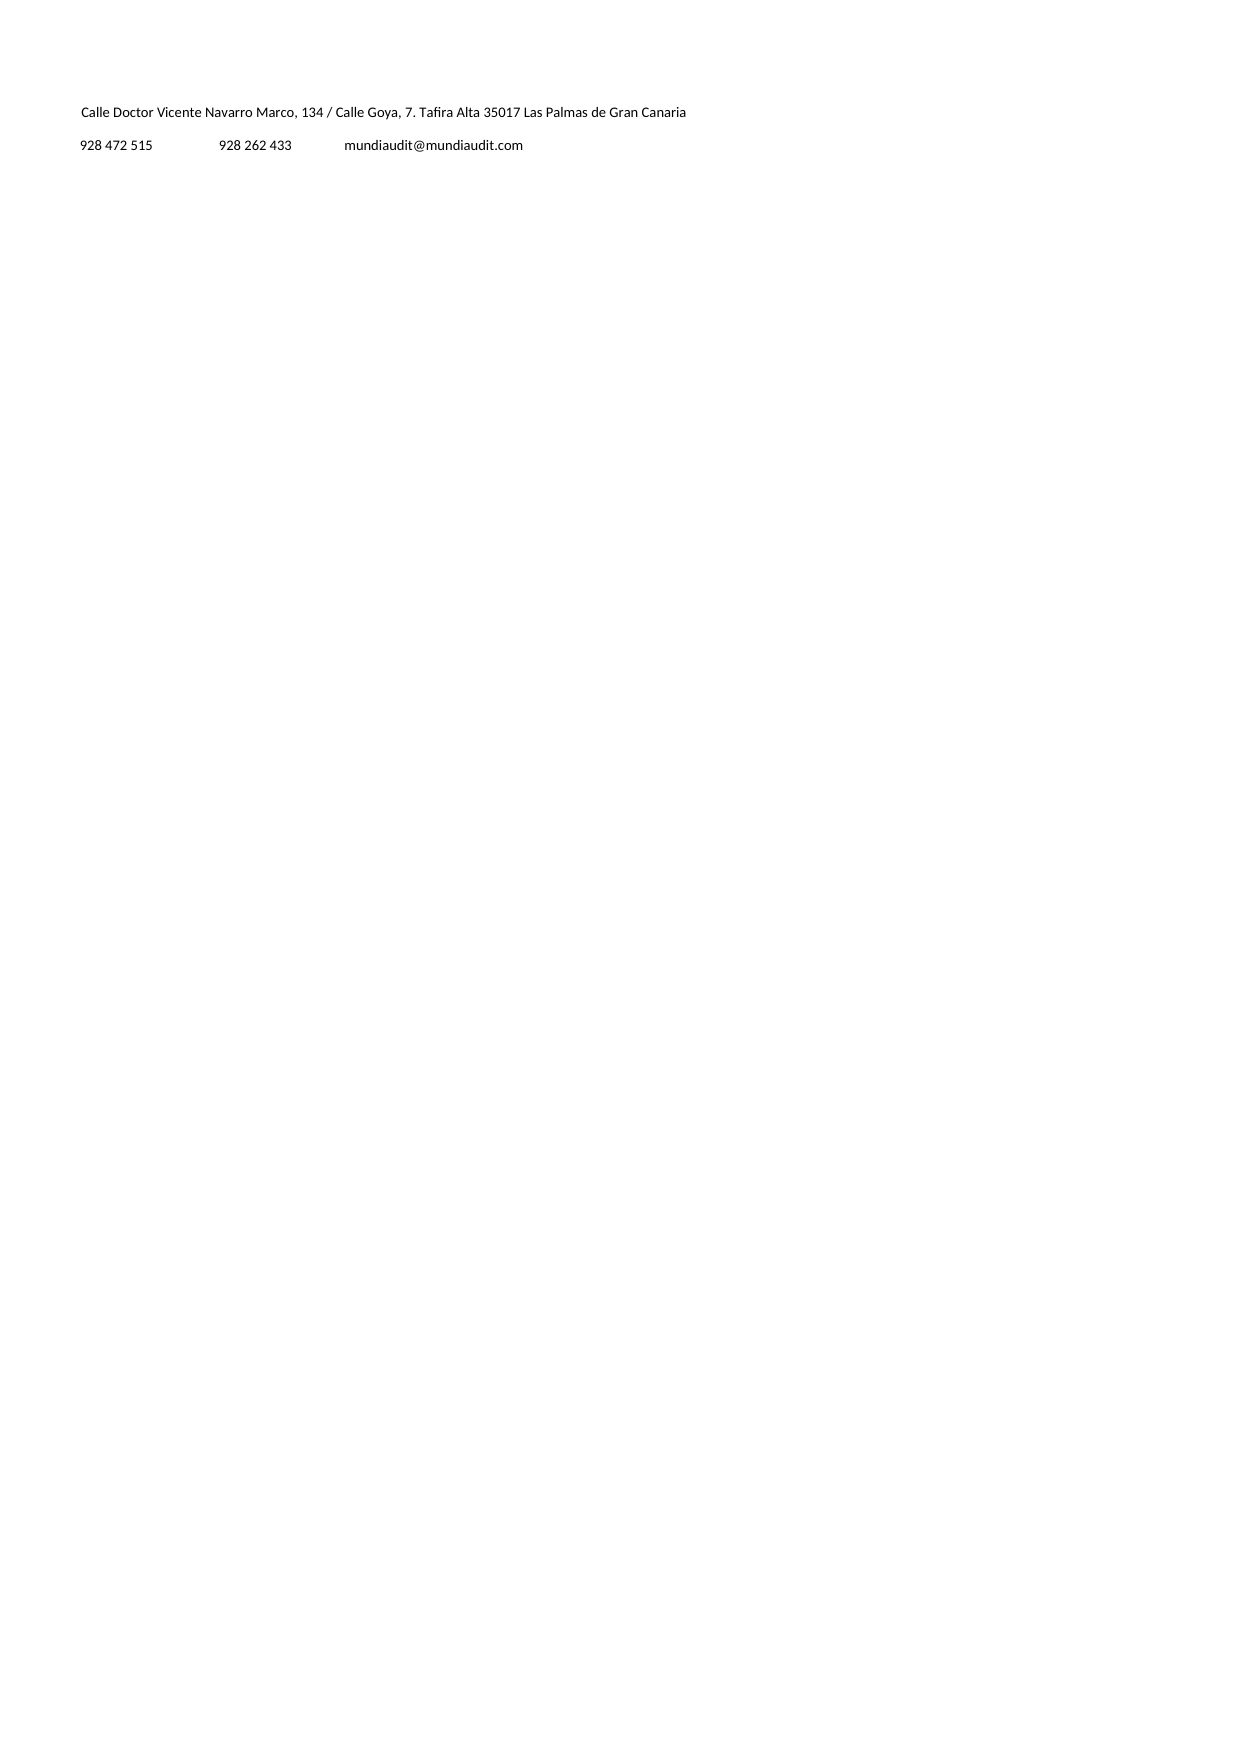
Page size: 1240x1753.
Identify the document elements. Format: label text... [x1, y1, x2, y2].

text 928 472 515 928 262 433 mundiaudit@mundiaudit.com [79, 136, 1181, 153]
text Calle Doctor Vicente Navarro Marco, 134 / Calle Goya, 7. Tafira Alta 35017 Las Palmas de Gran Canaria [81, 104, 1181, 122]
